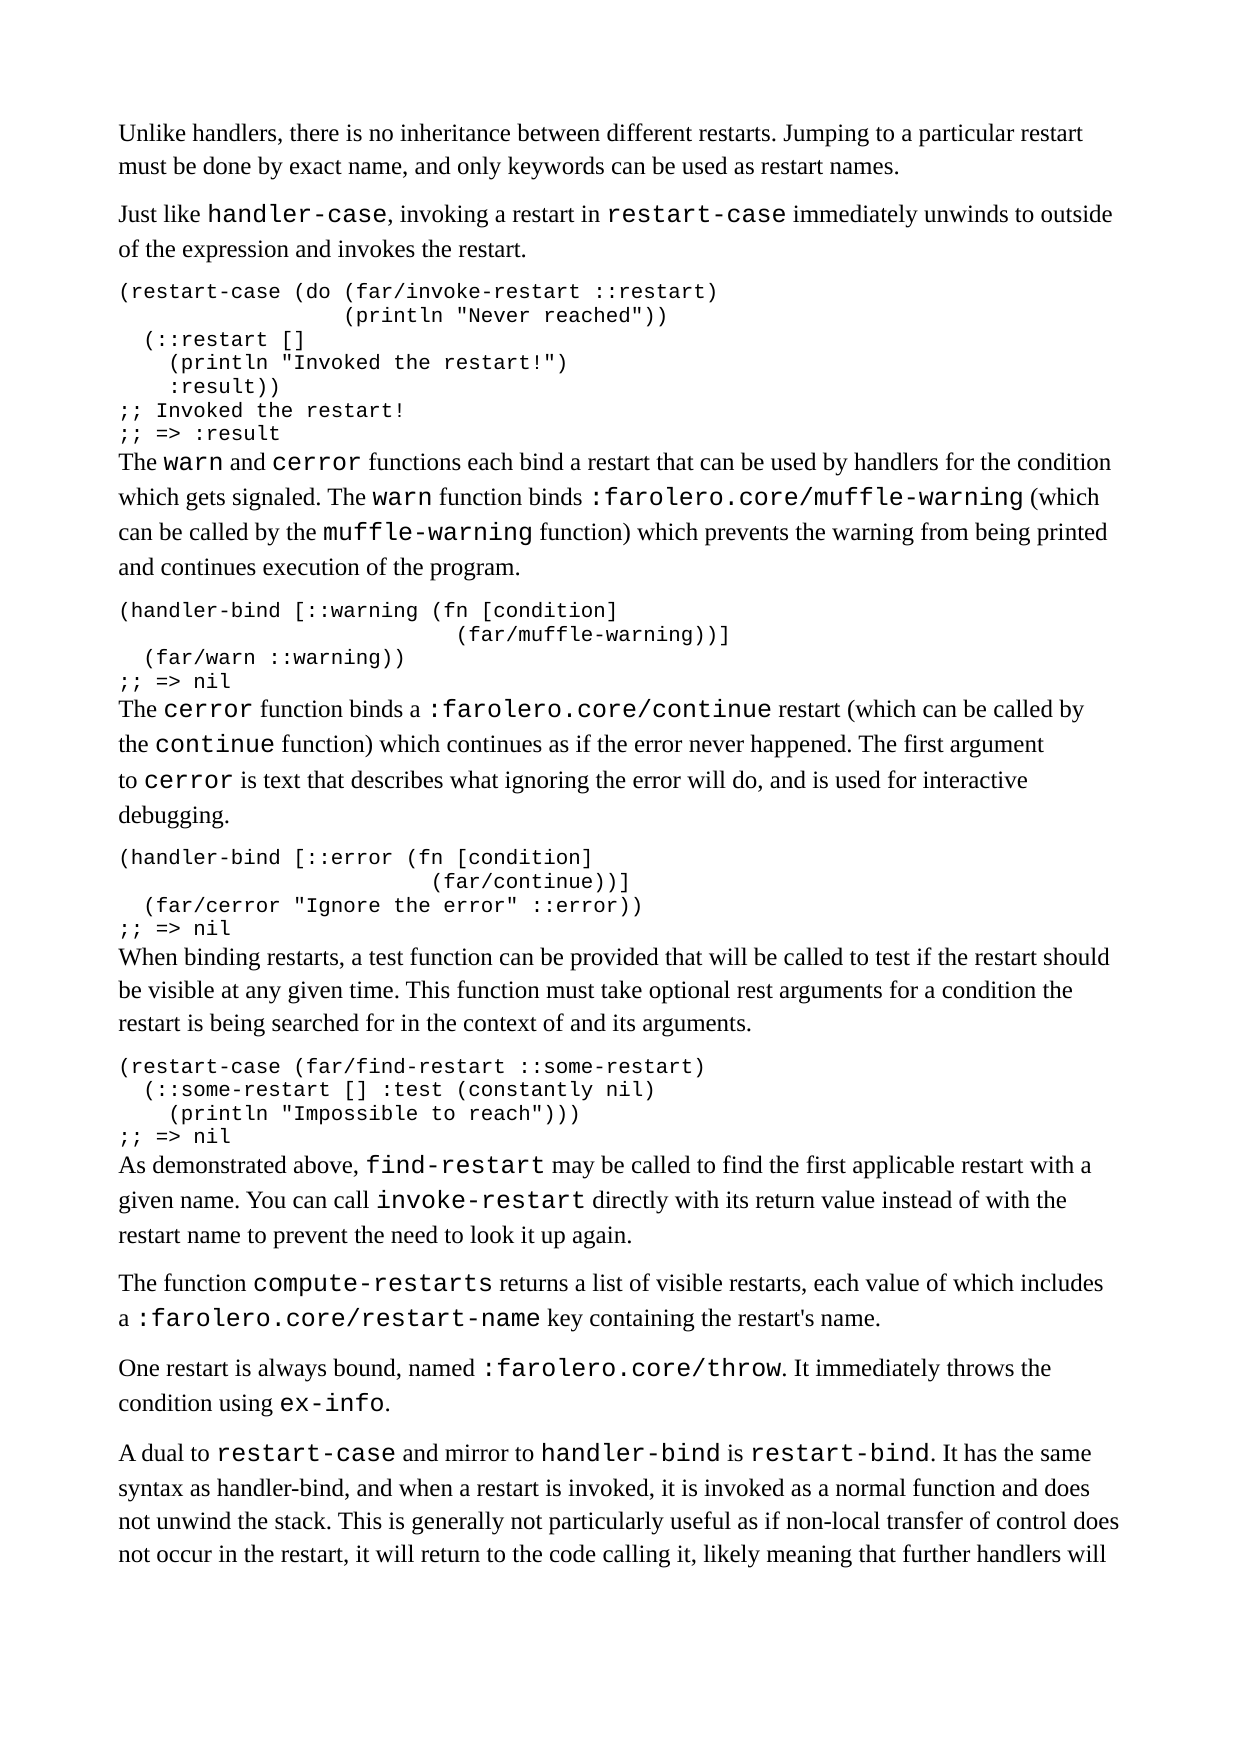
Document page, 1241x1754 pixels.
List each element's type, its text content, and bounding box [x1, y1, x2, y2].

text As demonstrated above, find-restart may be called to find the first applicable restart with a given name. You can call invoke-restart directly with its return value instead of with the restart name to prevent the need to look it up again. [118, 1150, 1122, 1249]
text The warn and cerror functions each bind a restart that can be used by handlers for the condition which gets signaled. The warn function binds :farolero.core/muffle-warning (which can be called by the muffle-warning function) which prevents the warning from being printed and continues execution of the program. [118, 447, 1122, 581]
text (far/cerror "Ignore the error" ::error)) [118, 895, 1122, 918]
text (restart-case (do (far/invoke-restart ::restart) [118, 281, 1122, 305]
text (println "Impossible to reach"))) [118, 1103, 1122, 1127]
text One restart is always bound, named :farolero.core/throw. It immediately throws the condition using ex-info. [118, 1353, 1122, 1419]
text A dual to restart-case and mirror to handler-bind is restart-bind. It has the same syntax as handler-bind, and when a restart is invoked, it is invoked as a normal function and does not unwind the stack. This is generally not particularly useful as if non-local transfer of control does not occur in the restart, it will return to the code calling it, likely meaning that further handlers will [118, 1438, 1122, 1568]
text The cerror function binds a :farolero.core/continue restart (which can be called by the continue function) which continues as if the error never happened. The first argument to cerror is text that describes what ignoring the error will do, and is used for interactive debugging. [118, 694, 1122, 828]
text ;; => nil [118, 1127, 1122, 1150]
text (handler-bind [::error (fn [condition] [118, 847, 1122, 871]
text (handler-bind [::warning (fn [condition] [118, 600, 1122, 623]
text (far/warn ::warning)) [118, 647, 1122, 671]
text ;; => nil [118, 918, 1122, 942]
text Just like handler-case, invoking a restart in restart-case immediately unwinds to outside of the expression and invokes the restart. [118, 199, 1122, 263]
text Unlike handlers, there is no inheritance between different restarts. Jumping to a particular restart must be done by exact name, and only keywords can be used as restart names. [118, 118, 1122, 180]
text (far/continue))] [118, 871, 1122, 895]
text (println "Invoked the restart!") [118, 352, 1122, 376]
text ;; => nil [118, 671, 1122, 694]
text (println "Never reached")) [118, 305, 1122, 329]
text (::some-restart [] :test (constantly nil) [118, 1079, 1122, 1103]
text ;; => :result [118, 423, 1122, 447]
text (restart-case (far/find-restart ::some-restart) [118, 1056, 1122, 1079]
text The function compute-restarts returns a list of visible restarts, each value of which includes a :farolero.core/restart-name key containing the restart's name. [118, 1268, 1122, 1334]
text :result)) [118, 376, 1122, 400]
text When binding restarts, a test function can be provided that will be called to test if the restart should be visible at any given time. This function must take optional rest arguments for a condition the restart is being searched for in the context of and its arguments. [118, 942, 1122, 1037]
text ;; Invoked the restart! [118, 400, 1122, 423]
text (::restart [] [118, 329, 1122, 352]
text (far/muffle-warning))] [118, 623, 1122, 647]
